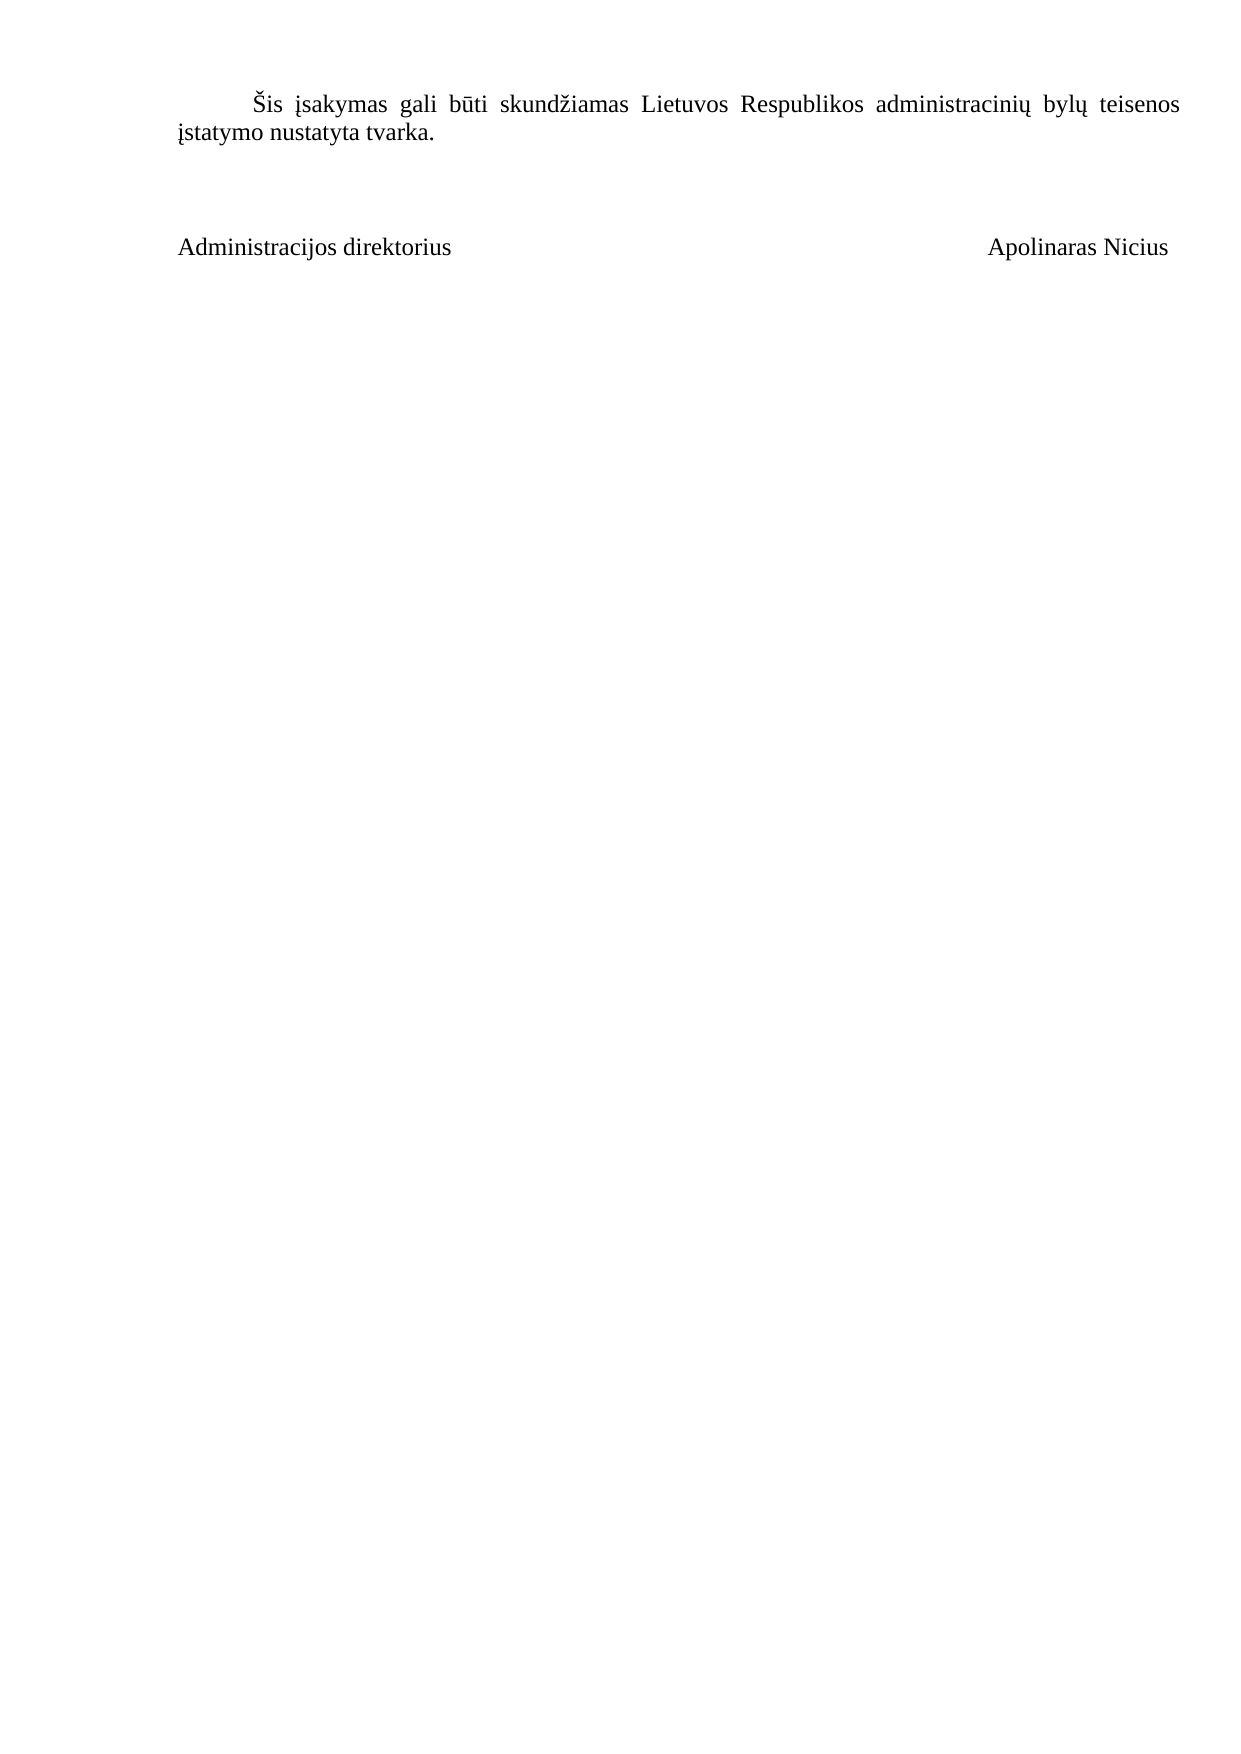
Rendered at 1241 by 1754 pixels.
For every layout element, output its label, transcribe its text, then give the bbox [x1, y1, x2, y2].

text Šis įsakymas gali būti skundžiamas Lietuvos Respublikos administracinių bylų teisenos įstatymo nustatyta tvarka. [177, 89, 1181, 146]
text Administracijos direktorius Apolinaras Nicius [177, 232, 1181, 261]
